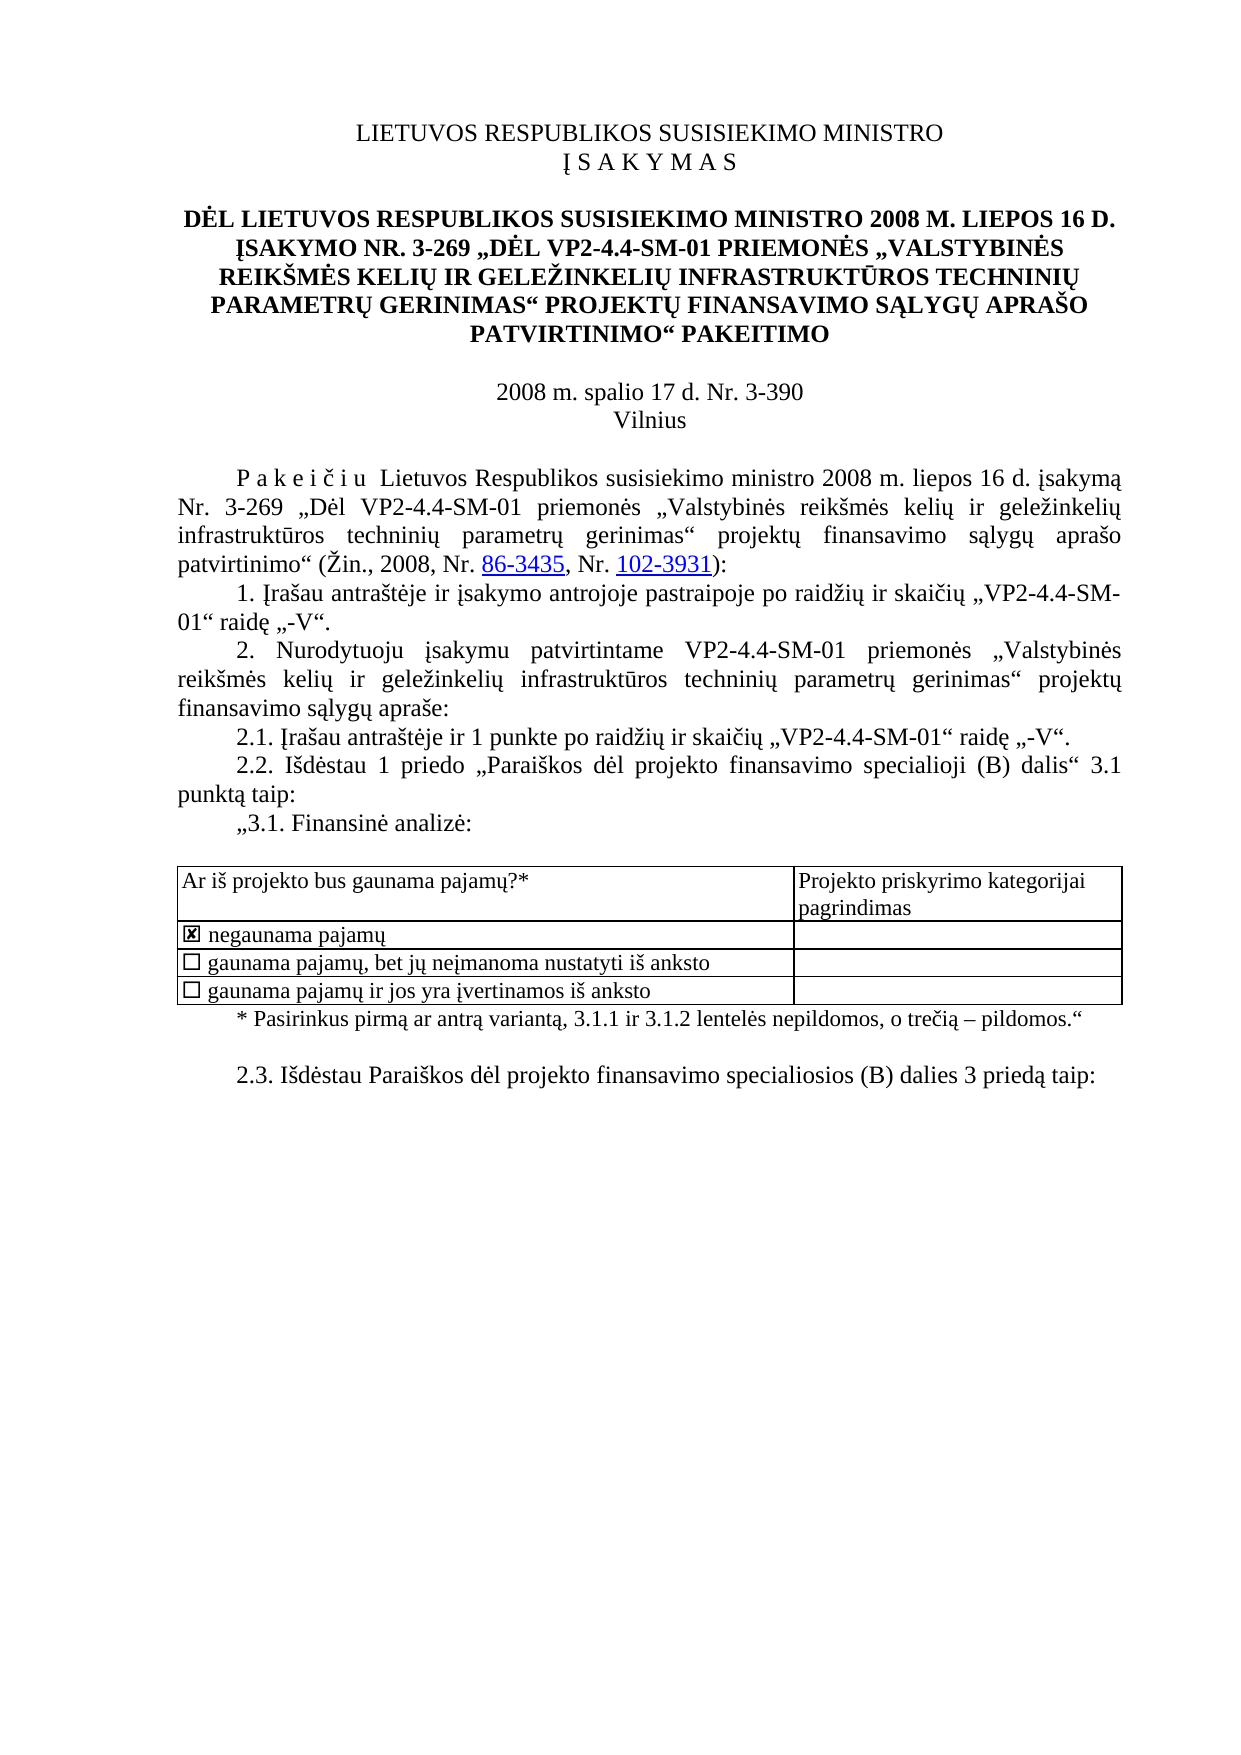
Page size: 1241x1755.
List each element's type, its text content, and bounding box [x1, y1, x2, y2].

text „3.1. Finansinė analizė: [177, 808, 1122, 837]
table_cell [795, 922, 1121, 948]
table_header Projekto priskyrimo kategorijai pagrindimas [795, 867, 1121, 920]
text 1. Įrašau antraštėje ir įsakymo antrojoje pastraipoje po raidžių ir skaičių „VP2-4.4-SM-01“ raidę „-V“. [177, 578, 1122, 636]
text 2.1. Įrašau antraštėje ir 1 punkte po raidžių ir skaičių „VP2-4.4-SM-01“ raidę „-V“. [177, 722, 1122, 751]
text ĮSAKYMAS [177, 147, 1122, 176]
text 2.2. Išdėstau 1 priedo „Paraiškos dėl projekto finansavimo specialioji (B) dalis“ 3.1 punktą taip: [177, 751, 1122, 808]
text Vilnius [177, 406, 1122, 434]
text DĖL LIETUVOS RESPUBLIKOS SUSISIEKIMO MINISTRO 2008 M. LIEPOS 16 D. ĮSAKYMO NR. 3-269 „DĖL VP2-4.4-SM-01 PRIEMONĖS „VALSTYBINĖS REIKŠMĖS KELIŲ IR GELEŽINKELIŲ INFRASTRUKTŪROS TECHNINIŲ PARAMETRŲ GERINIMAS“ PROJEKTŲ FINANSAVIMO SĄLYGŲ APRAŠO PATVIRTINIMO“ PAKEITIMO [177, 204, 1122, 348]
table_cell [] gaunama pajamų, bet jų neįmanoma nustatyti iš anksto [178, 950, 793, 976]
table_cell [795, 950, 1121, 976]
table_header Ar iš projekto bus gaunama pajamų?* [178, 867, 793, 920]
table_cell [795, 977, 1121, 1004]
text Pakeičiu Lietuvos Respublikos susisiekimo ministro 2008 m. liepos 16 d. įsakymą Nr. 3-269 „Dėl VP2-4.4-SM-01 priemonės „Valstybinės reikšmės kelių ir geležinkelių infrastruktūros techninių parametrų gerinimas“ projektų finansavimo sąlygų aprašo patvirtinimo“ (Žin., 2008, Nr. 86-3435, Nr. 102-3931): [177, 463, 1122, 578]
text 2.3. Išdėstau Paraiškos dėl projekto finansavimo specialiosios (B) dalies 3 priedą taip: [177, 1060, 1122, 1089]
table_cell [X] negaunama pajamų [178, 922, 793, 948]
text * Pasirinkus pirmą ar antrą variantą, 3.1.1 ir 3.1.2 lentelės nepildomos, o trečią – pildomos.“ [177, 1005, 1122, 1032]
table_cell [] gaunama pajamų ir jos yra įvertinamos iš anksto [178, 977, 793, 1004]
text LIETUVOS RESPUBLIKOS SUSISIEKIMO MINISTRO [177, 118, 1122, 147]
text 2. Nurodytuoju įsakymu patvirtintame VP2-4.4-SM-01 priemonės „Valstybinės reikšmės kelių ir geležinkelių infrastruktūros techninių parametrų gerinimas“ projektų finansavimo sąlygų apraše: [177, 636, 1122, 722]
text 2008 m. spalio 17 d. Nr. 3-390 [177, 377, 1122, 406]
